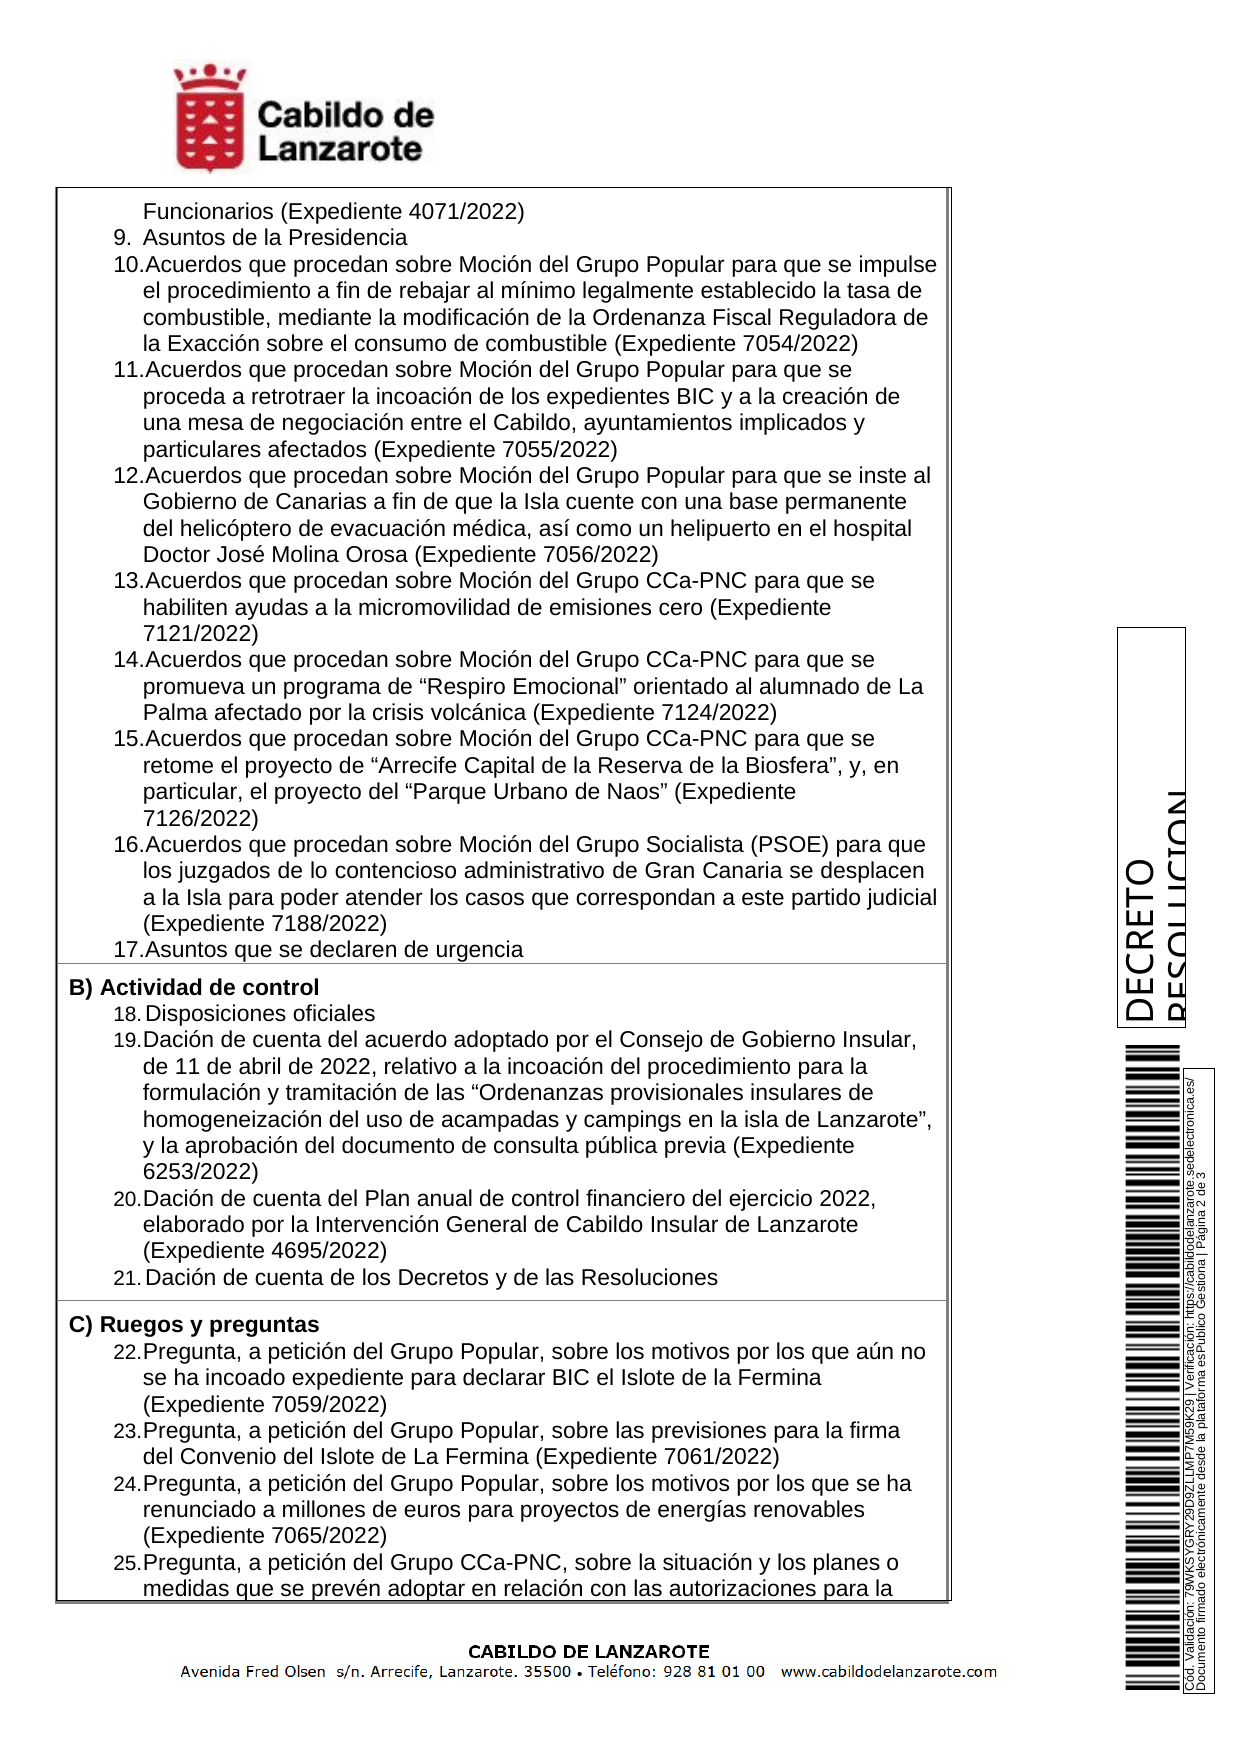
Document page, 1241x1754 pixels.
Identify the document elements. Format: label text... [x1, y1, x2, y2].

text DECRETO RESOLUCION [1118, 629, 1183, 1027]
table_cell Actividad de control Disposiciones oficiales Dación de cuenta del acuerdo adoptado por el Consejo de Gobierno Insular, de 11 de abril de 2022, relativo a la incoación del procedimiento para la formulación y tramitación de las “Ordenanzas provisionales insulares de homogeneización del uso de acampadas y campings en la isla de Lanzarote”, y la aprobación del documento de consulta pública previa (Expediente 6253/2022) Dación de cuenta del Plan anual de control financiero del ejercicio 2022, elaborado por la Intervención General de Cabildo Insular de Lanzarote (Expediente 4695/2022) Dación de cuenta de los Decretos y de las Resoluciones [58, 964, 946, 1300]
table_cell Ruegos y preguntas Pregunta, a petición del Grupo Popular, sobre los motivos por los que aún no se ha incoado expediente para declarar BIC el Islote de la Fermina (Expediente 7059/2022) Pregunta, a petición del Grupo Popular, sobre las previsiones para la firma del Convenio del Islote de La Fermina (Expediente 7061/2022) Pregunta, a petición del Grupo Popular, sobre los motivos por los que se ha renunciado a millones de euros para proyectos de energías renovables (Expediente 7065/2022) Pregunta, a petición del Grupo CCa-PNC, sobre la situación y los planes o medidas que se prevén adoptar en relación con las autorizaciones para la [58, 1301, 946, 1600]
picture [172, 59, 436, 174]
table_header Funcionarios (Expediente 4071/2022) Asuntos de la Presidencia Acuerdos que procedan sobre Moción del Grupo Popular para que se impulse el procedimiento a fin de rebajar al mínimo legalmente establecido la tasa de combustible, mediante la modificación de la Ordenanza Fiscal Reguladora de la Exacción sobre el consumo de combustible (Expediente 7054/2022) Acuerdos que procedan sobre Moción del Grupo Popular para que se proceda a retrotraer la incoación de los expedientes BIC y a la creación de una mesa de negociación entre el Cabildo, ayuntamientos implicados y particulares afectados (Expediente 7055/2022) Acuerdos que procedan sobre Moción del Grupo Popular para que se inste al Gobierno de Canarias a fin de que la Isla cuente con una base permanente del helicóptero de evacuación médica, así como un helipuerto en el hospital Doctor José Molina Orosa (Expediente 7056/2022) Acuerdos que procedan sobre Moción del Grupo CCa-PNC para que se habiliten ayudas a la micromovilidad de emisiones cero (Expediente 7121/2022) Acuerdos que procedan sobre Moción del Grupo CCa-PNC para que se promueva un programa de “Respiro Emocional” orientado al alumnado de La Palma afectado por la crisis volcánica (Expediente 7124/2022) Acuerdos que procedan sobre Moción del Grupo CCa-PNC para que se retome el proyecto de “Arrecife Capital de la Reserva de la Biosfera”, y, en particular, el proyecto del “Parque Urbano de Naos” (Expediente 7126/2022) Acuerdos que procedan sobre Moción del Grupo Socialista (PSOE) para que los juzgados de lo contencioso administrativo de Gran Canaria se desplacen a la Isla para poder atender los casos que correspondan a este partido judicial (Expediente 7188/2022) Asuntos que se declaren de urgencia [58, 188, 946, 963]
picture [181, 1645, 997, 1679]
picture [1125, 1045, 1180, 1690]
text Cód. Validación: 79WKSYGRY29D9ZLLMP7M59K29 | Verificación: https://cabildodelanzarote.sedelectronica.es/ Documento firmado electrónicamente desde la plataforma esPublico Gestiona | Página 2 de 3 [1184, 1070, 1208, 1693]
